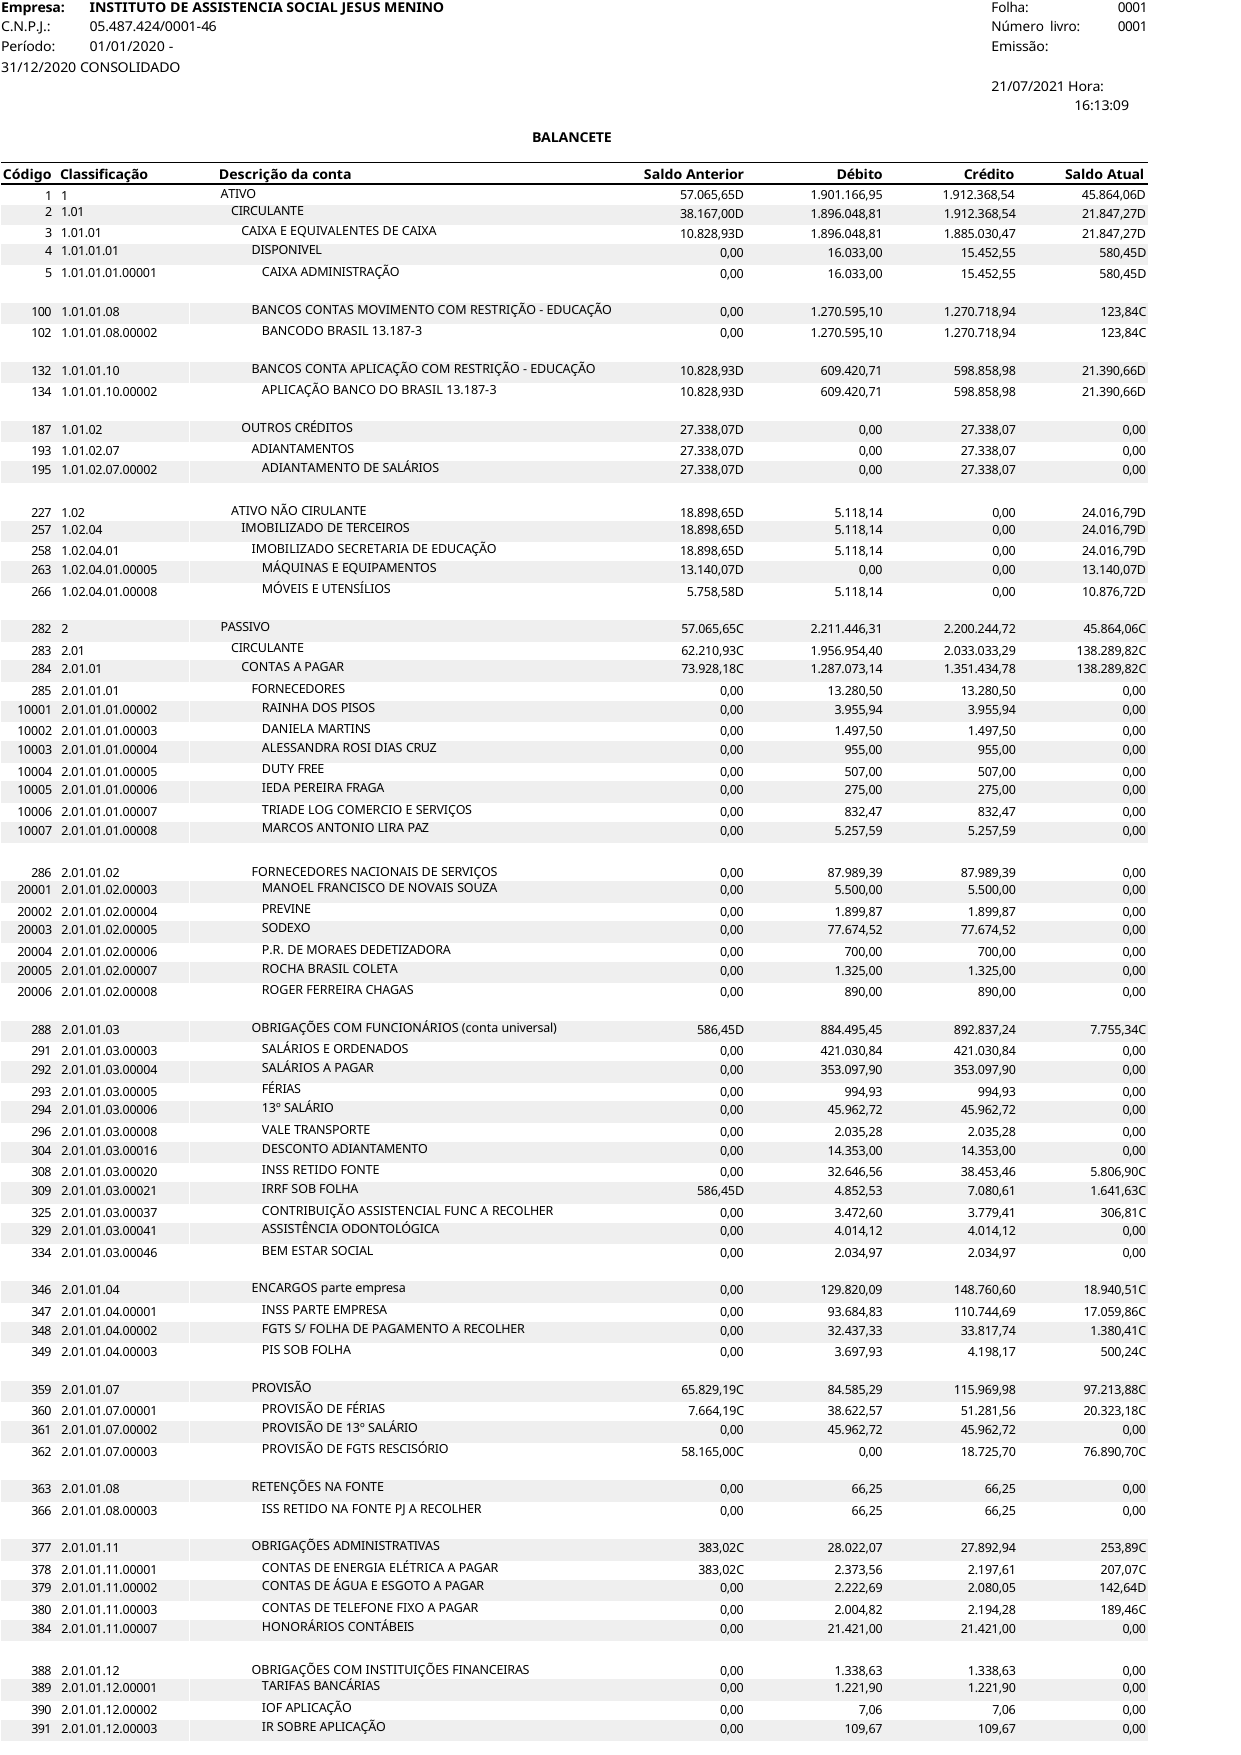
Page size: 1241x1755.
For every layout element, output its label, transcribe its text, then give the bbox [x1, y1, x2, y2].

table_cell OUTROS CRÉDITOS [190, 421, 629, 442]
table_cell 195 [1, 461, 57, 483]
table_cell 207,07C [1045, 1561, 1148, 1579]
table_cell 2.004,82 [776, 1601, 912, 1620]
table_cell 2.01.01.12.00001 [57, 1679, 189, 1701]
table_cell 14.353,00 [912, 1142, 1045, 1163]
table_cell ISS RETIDO NA FONTE PJ A RECOLHER [190, 1502, 629, 1539]
table_cell 0,00 [629, 903, 776, 921]
table_cell 384 [1, 1620, 57, 1641]
table_cell SODEXO [190, 921, 629, 943]
table_cell 378 [1, 1561, 57, 1579]
table_cell 115.969,98 [912, 1381, 1045, 1402]
table_cell 0,00 [1045, 803, 1148, 822]
table_cell 14.353,00 [776, 1142, 912, 1163]
table_cell 5.118,14 [776, 583, 912, 620]
table_cell 580,45D [1045, 244, 1148, 265]
table_cell 0,00 [1045, 1679, 1148, 1701]
table_cell CONTAS DE ÁGUA E ESGOTO A PAGAR [190, 1580, 629, 1601]
table_cell 2.01.01.03.00005 [57, 1083, 189, 1101]
table_cell 2.01.01.03.00037 [57, 1204, 189, 1222]
table_cell 129.820,09 [776, 1281, 912, 1303]
table_cell 1.270.718,94 [912, 324, 1045, 362]
table_cell 0,00 [629, 763, 776, 781]
table_cell 2.01.01.07.00002 [57, 1421, 189, 1443]
table_cell Saldo Anterior [629, 163, 776, 183]
table_cell 134 [1, 384, 57, 421]
table_cell 13º SALÁRIO [190, 1101, 629, 1123]
table_cell 1.912.368,54 [912, 205, 1045, 225]
table_cell 0,00 [1045, 1101, 1148, 1123]
table_cell 1.287.073,14 [776, 660, 912, 682]
table_cell HONORÁRIOS CONTÁBEIS [190, 1620, 629, 1641]
table_cell IOF APLICAÇÃO [190, 1701, 629, 1720]
table_cell 391 [1, 1720, 57, 1741]
table_cell 0,00 [629, 701, 776, 722]
table_cell 20003 [1, 921, 57, 943]
table_cell 955,00 [912, 741, 1045, 763]
table_cell 1.338,63 [776, 1641, 912, 1679]
table_cell SALÁRIOS A PAGAR [190, 1061, 629, 1083]
table_cell MÓVEIS E UTENSÍLIOS [190, 583, 629, 620]
table_cell 700,00 [912, 943, 1045, 962]
table_cell 994,93 [912, 1083, 1045, 1101]
table_cell 1.896.048,81 [776, 205, 912, 225]
table_cell 132 [1, 362, 57, 383]
table_cell 0,00 [629, 1322, 776, 1343]
table_cell 10007 [1, 822, 57, 843]
table_cell BANCOS CONTA APLICAÇÃO COM RESTRIÇÃO - EDUCAÇÃO [190, 362, 629, 383]
table_cell 0,00 [1045, 1421, 1148, 1443]
table_cell 10002 [1, 722, 57, 741]
table_cell 2.01.01.01.00007 [57, 803, 189, 822]
table_cell 38.453,46 [912, 1163, 1045, 1182]
table_cell 45.962,72 [912, 1421, 1045, 1443]
table_cell 0,00 [1045, 1701, 1148, 1720]
table_cell 1.221,90 [776, 1679, 912, 1701]
table_cell 138.289,82C [1045, 642, 1148, 660]
table_cell 18.898,65D [629, 483, 776, 521]
table_cell 7.664,19C [629, 1403, 776, 1421]
table_cell 0,00 [629, 1142, 776, 1163]
table_cell [776, 37, 912, 118]
table_cell 0,00 [629, 1101, 776, 1123]
table_cell 51.281,56 [912, 1403, 1045, 1421]
table_cell 0,00 [776, 421, 912, 442]
table_cell 2.01.01.07.00003 [57, 1443, 189, 1480]
table_cell 0,00 [629, 1641, 776, 1679]
table_cell 1.380,41C [1045, 1322, 1148, 1343]
table_cell 18.898,65D [629, 521, 776, 542]
table_cell 293 [1, 1083, 57, 1101]
table_cell 2.222,69 [776, 1580, 912, 1601]
table_cell 1.497,50 [776, 722, 912, 741]
table_cell PASSIVO [190, 620, 629, 642]
table_cell 377 [1, 1539, 57, 1561]
table_cell 832,47 [776, 803, 912, 822]
table_cell 0,00 [629, 265, 776, 303]
table_cell 0,00 [1045, 741, 1148, 763]
table_cell Código Classificação Descrição da conta [1, 163, 501, 183]
table_cell 1.01.02 [57, 421, 189, 442]
table_cell 5.118,14 [776, 521, 912, 542]
table_cell FGTS S/ FOLHA DE PAGAMENTO A RECOLHER [190, 1322, 629, 1343]
table_cell 2.01.01.03.00003 [57, 1043, 189, 1061]
table_cell MÁQUINAS E EQUIPAMENTOS [190, 561, 629, 583]
table_cell 1.325,00 [912, 962, 1045, 983]
table_cell 4.852,53 [776, 1182, 912, 1204]
table_cell 10004 [1, 763, 57, 781]
table_cell 5 1.01.01.01.00001 CAIXA ADMINISTRAÇÃO [1, 265, 629, 303]
table_cell 2.01.01.08 [57, 1480, 189, 1502]
table_cell 1.338,63 [912, 1641, 1045, 1679]
table_cell FORNECEDORES NACIONAIS DE SERVIÇOS [190, 843, 629, 881]
table_cell 1.896.048,81 [776, 225, 912, 244]
table_cell 97.213,88C [1045, 1381, 1148, 1402]
table_cell 20.323,18C [1045, 1403, 1148, 1421]
table_cell 109,67 [776, 1720, 912, 1741]
table_cell 27.338,07 [912, 421, 1045, 442]
table_cell 2.01.01.03.00041 [57, 1223, 189, 1244]
table_cell IEDA PEREIRA FRAGA [190, 781, 629, 803]
table_cell PROVISÃO DE FGTS RESCISÓRIO [190, 1443, 629, 1480]
table_cell 0,00 [629, 244, 776, 265]
table_cell 10.828,93D [629, 225, 776, 244]
table_cell 66,25 [912, 1502, 1045, 1539]
table_cell PROVISÃO DE FÉRIAS [190, 1403, 629, 1421]
table_cell 62.210,93C [629, 642, 776, 660]
table_cell 73.928,18C [629, 660, 776, 682]
table_cell 0,00 [629, 1601, 776, 1620]
table_cell ALESSANDRA ROSI DIAS CRUZ [190, 741, 629, 763]
table_cell INSS PARTE EMPRESA [190, 1303, 629, 1322]
table_cell 0,00 [1045, 781, 1148, 803]
table_cell 353.097,90 [776, 1061, 912, 1083]
table_cell TARIFAS BANCÁRIAS [190, 1679, 629, 1701]
table_cell 7,06 [912, 1701, 1045, 1720]
table_cell INSS RETIDO FONTE [190, 1163, 629, 1182]
table_cell 0,00 [629, 843, 776, 881]
table_cell 1.270.595,10 [776, 324, 912, 362]
table_cell 285 [1, 682, 57, 701]
table_cell 2.01 [57, 642, 189, 660]
table_cell 1.641,63C [1045, 1182, 1148, 1204]
table_cell 2.01.01.04.00002 [57, 1322, 189, 1343]
table_cell 500,24C [1045, 1343, 1148, 1381]
table_cell 0,00 [629, 1083, 776, 1101]
table_cell [629, 37, 776, 118]
table_cell 0,00 [1045, 461, 1148, 483]
table_cell ADIANTAMENTO DE SALÁRIOS [190, 461, 629, 483]
table_cell 0,00 [629, 1620, 776, 1641]
table_cell 2.01.01.02.00006 [57, 943, 189, 962]
table_cell 1 1 ATIVO [1, 185, 501, 205]
table_cell 100 [1, 303, 57, 324]
table_cell 189,46C [1045, 1601, 1148, 1620]
table_cell 7.755,34C [1045, 1021, 1148, 1042]
table_cell 138.289,82C [1045, 660, 1148, 682]
table_cell 4.198,17 [912, 1343, 1045, 1381]
table_cell 13.280,50 [776, 682, 912, 701]
table_cell [501, 163, 629, 183]
table_cell 0,00 [629, 1281, 776, 1303]
table_cell 45.962,72 [776, 1421, 912, 1443]
table_cell 2.01.01.03.00021 [57, 1182, 189, 1204]
table_cell 57.065,65C [629, 620, 776, 642]
table_cell CIRCULANTE [190, 642, 629, 660]
table_cell 0,00 [629, 1303, 776, 1322]
table_cell 227 [1, 483, 57, 521]
table_cell 13.140,07D [1045, 561, 1148, 583]
table_cell 0,00 [629, 1204, 776, 1222]
table_cell 586,45D [629, 1021, 776, 1042]
table_cell 2.01.01.03.00004 [57, 1061, 189, 1083]
table_cell BANCOS CONTAS MOVIMENTO COM RESTRIÇÃO - EDUCAÇÃO [190, 303, 629, 324]
table_cell 5.500,00 [912, 881, 1045, 903]
table_cell 421.030,84 [912, 1043, 1045, 1061]
table_cell 360 [1, 1403, 57, 1421]
table_cell 10.876,72D [1045, 583, 1148, 620]
table_cell 0,00 [1045, 822, 1148, 843]
table_cell 2.01.01.11.00003 [57, 1601, 189, 1620]
table_cell 2.01.01.12.00002 [57, 1701, 189, 1720]
table_cell ENCARGOS parte empresa [190, 1281, 629, 1303]
table_cell 0,00 [1045, 1620, 1148, 1641]
table_cell 24.016,79D [1045, 521, 1148, 542]
table_cell 2.01.01.03.00016 [57, 1142, 189, 1163]
table_cell 1.02.04.01.00005 [57, 561, 189, 583]
table_cell 20005 [1, 962, 57, 983]
table_cell 0,00 [776, 561, 912, 583]
table_cell CONTAS DE ENERGIA ELÉTRICA A PAGAR [190, 1561, 629, 1579]
table_cell PREVINE [190, 903, 629, 921]
table_cell 10003 [1, 741, 57, 763]
table_cell 304 [1, 1142, 57, 1163]
table_cell 1.221,90 [912, 1679, 1045, 1701]
table_cell 598.858,98 [912, 384, 1045, 421]
table_cell ASSISTÊNCIA ODONTOLÓGICA [190, 1223, 629, 1244]
table_cell 58.165,00C [629, 1443, 776, 1480]
table_cell 291 [1, 1043, 57, 1061]
table_cell IMOBILIZADO DE TERCEIROS [190, 521, 629, 542]
table_cell 18.725,70 [912, 1443, 1045, 1480]
table_cell 16.033,00 [776, 265, 912, 303]
table_cell 0,00 [1045, 682, 1148, 701]
table_header [501, 0, 629, 37]
table_cell 0,00 [629, 781, 776, 803]
table_cell 2.035,28 [912, 1123, 1045, 1142]
table_cell 0,00 [1045, 1502, 1148, 1539]
table_cell 1.02.04 [57, 521, 189, 542]
table_cell 2.01.01.08.00003 [57, 1502, 189, 1539]
table_cell 0,00 [1045, 903, 1148, 921]
table_cell 0,00 [629, 983, 776, 1021]
table_cell 2.01.01.02.00004 [57, 903, 189, 921]
table_cell 0,00 [1045, 1142, 1148, 1163]
table_cell 2.01.01.03 [57, 1021, 189, 1042]
table_cell 284 [1, 660, 57, 682]
table_cell 0,00 [629, 803, 776, 822]
table_cell 7.080,61 [912, 1182, 1045, 1204]
table_cell 362 [1, 1443, 57, 1480]
table_cell 84.585,29 [776, 1381, 912, 1402]
table_cell 1.885.030,47 [912, 225, 1045, 244]
table_cell 0,00 [1045, 943, 1148, 962]
table_cell PROVISÃO [190, 1381, 629, 1402]
table_cell 309 [1, 1182, 57, 1204]
table_cell 283 [1, 642, 57, 660]
table_cell 2.01.01.11 [57, 1539, 189, 1561]
table_cell 123,84C [1045, 303, 1148, 324]
table_cell 76.890,70C [1045, 1443, 1148, 1480]
table_cell 2.01.01.02.00007 [57, 962, 189, 983]
table_cell 1.351.434,78 [912, 660, 1045, 682]
table_cell 0,00 [912, 521, 1045, 542]
table_cell 27.338,07D [629, 443, 776, 461]
table_cell 2.200.244,72 [912, 620, 1045, 642]
table_cell 142,64D [1045, 1580, 1148, 1601]
table_cell 2.197,61 [912, 1561, 1045, 1579]
table_cell 20006 [1, 983, 57, 1021]
table_cell 5.758,58D [629, 583, 776, 620]
table_cell 890,00 [912, 983, 1045, 1021]
table_cell 0,00 [629, 1163, 776, 1182]
table_cell 87.989,39 [776, 843, 912, 881]
table_cell IMOBILIZADO SECRETARIA DE EDUCAÇÃO [190, 542, 629, 561]
table_cell 832,47 [912, 803, 1045, 822]
table_cell 20002 [1, 903, 57, 921]
table_cell TRIADE LOG COMERCIO E SERVIÇOS [190, 803, 629, 822]
table_cell 0,00 [1045, 443, 1148, 461]
table_cell 383,02C [629, 1539, 776, 1561]
table_cell 890,00 [776, 983, 912, 1021]
table_cell 109,67 [912, 1720, 1045, 1741]
table_cell 1.01.01.10.00002 [57, 384, 189, 421]
table_cell 1.01.01.08 [57, 303, 189, 324]
table_cell 2.01.01.03.00020 [57, 1163, 189, 1182]
table_cell 0,00 [629, 682, 776, 701]
table_cell 102 [1, 324, 57, 362]
table_cell 0,00 [1045, 722, 1148, 741]
table_cell 349 [1, 1343, 57, 1381]
table_cell 2.01.01.11.00002 [57, 1580, 189, 1601]
table_cell 0,00 [1045, 421, 1148, 442]
table_cell 10.828,93D [629, 362, 776, 383]
table_cell 1.270.718,94 [912, 303, 1045, 324]
table_cell 1.899,87 [912, 903, 1045, 921]
table_cell IR SOBRE APLICAÇÃO [190, 1720, 629, 1741]
table_cell 66,25 [912, 1480, 1045, 1502]
table_cell 0,00 [629, 1043, 776, 1061]
table_cell 294 [1, 1101, 57, 1123]
table_cell 0,00 [629, 822, 776, 843]
table_cell 2 1.01 CIRCULANTE [1, 205, 629, 225]
table_cell 21.421,00 [776, 1620, 912, 1641]
table_cell 33.817,74 [912, 1322, 1045, 1343]
table_cell 306,81C [1045, 1204, 1148, 1222]
table_cell Débito [776, 163, 912, 183]
table_cell 2.01.01.04.00003 [57, 1343, 189, 1381]
table_cell CONTRIBUIÇÃO ASSISTENCIAL FUNC A RECOLHER [190, 1204, 629, 1222]
table_cell 1.899,87 [776, 903, 912, 921]
table_cell 2.01.01.01.00006 [57, 781, 189, 803]
table_cell 0,00 [1045, 1043, 1148, 1061]
table_cell 380 [1, 1601, 57, 1620]
table_cell 87.989,39 [912, 843, 1045, 881]
table_cell 0,00 [912, 542, 1045, 561]
table_cell 0,00 [1045, 763, 1148, 781]
table_cell 2.211.446,31 [776, 620, 912, 642]
table_header Folha: 0001 Número livro: 0001 [912, 0, 1148, 37]
table_cell 1.497,50 [912, 722, 1045, 741]
table_cell 66,25 [776, 1480, 912, 1502]
table_cell FORNECEDORES [190, 682, 629, 701]
table_cell 24.016,79D [1045, 483, 1148, 521]
table_cell OBRIGAÇÕES ADMINISTRATIVAS [190, 1539, 629, 1561]
table_cell 0,00 [629, 1244, 776, 1281]
table_cell 13.280,50 [912, 682, 1045, 701]
table_cell RETENÇÕES NA FONTE [190, 1480, 629, 1502]
table_cell 0,00 [912, 483, 1045, 521]
table_cell 0,00 [629, 921, 776, 943]
table_cell 17.059,86C [1045, 1303, 1148, 1322]
table_cell 258 [1, 542, 57, 561]
table_cell 0,00 [1045, 1720, 1148, 1741]
table_cell 45.962,72 [776, 1101, 912, 1123]
table_cell 123,84C [1045, 324, 1148, 362]
table_cell 2.01.01.02 [57, 843, 189, 881]
table_cell 2.01.01.01.00008 [57, 822, 189, 843]
table_cell 700,00 [776, 943, 912, 962]
table_cell 2.01.01.02.00005 [57, 921, 189, 943]
table_cell 0,00 [629, 1502, 776, 1539]
table_cell VALE TRANSPORTE [190, 1123, 629, 1142]
table_cell 4 1.01.01.01 DISPONIVEL [1, 244, 629, 265]
table_cell DANIELA MARTINS [190, 722, 629, 741]
table_cell MANOEL FRANCISCO DE NOVAIS SOUZA [190, 881, 629, 903]
table_cell 193 [1, 443, 57, 461]
table_cell 0,00 [629, 1343, 776, 1381]
table_cell 1.270.595,10 [776, 303, 912, 324]
table_cell 4.014,12 [912, 1223, 1045, 1244]
table_cell 10001 [1, 701, 57, 722]
table_cell 2.01.01.03.00006 [57, 1101, 189, 1123]
table_cell 0,00 [1045, 1244, 1148, 1281]
table_cell 5.500,00 [776, 881, 912, 903]
table_cell 38.622,57 [776, 1403, 912, 1421]
table_cell 421.030,84 [776, 1043, 912, 1061]
table_cell 2.373,56 [776, 1561, 912, 1579]
table_cell 390 [1, 1701, 57, 1720]
table_cell RAINHA DOS PISOS [190, 701, 629, 722]
table_cell Crédito Saldo Atual [912, 163, 1148, 183]
table_cell 383,02C [629, 1561, 776, 1579]
table_cell IRRF SOB FOLHA [190, 1182, 629, 1204]
table_cell 1.01.02.07 [57, 443, 189, 461]
table_cell 10.828,93D [629, 384, 776, 421]
table_cell 363 [1, 1480, 57, 1502]
table_cell 0,00 [776, 461, 912, 483]
table_cell 2.01.01.07 [57, 1381, 189, 1402]
table_cell 325 [1, 1204, 57, 1222]
table_cell 580,45D [1045, 265, 1148, 303]
table_cell [1, 118, 501, 161]
table_cell 0,00 [629, 1580, 776, 1601]
table_cell 308 [1, 1163, 57, 1182]
table_cell 2.01.01.12.00003 [57, 1720, 189, 1741]
table_cell 0,00 [1045, 1083, 1148, 1101]
table_cell ROGER FERREIRA CHAGAS [190, 983, 629, 1021]
table_cell 2 [57, 620, 189, 642]
table_cell OBRIGAÇÕES COM INSTITUIÇÕES FINANCEIRAS [190, 1641, 629, 1679]
table_cell CONTAS A PAGAR [190, 660, 629, 682]
table_cell 5.257,59 [912, 822, 1045, 843]
table_cell 24.016,79D [1045, 542, 1148, 561]
table_cell 2.01.01.03.00008 [57, 1123, 189, 1142]
table_cell 0,00 [629, 722, 776, 741]
table_cell CONTAS DE TELEFONE FIXO A PAGAR [190, 1601, 629, 1620]
table_cell 15.452,55 [912, 265, 1045, 303]
table_cell 388 [1, 1641, 57, 1679]
table_cell 0,00 [1045, 983, 1148, 1021]
table_cell 0,00 [1045, 962, 1148, 983]
table_cell 994,93 [776, 1083, 912, 1101]
table_cell 0,00 [1045, 1061, 1148, 1083]
table_cell 282 [1, 620, 57, 642]
table_cell 2.01.01.01.00003 [57, 722, 189, 741]
table_cell 21.421,00 [912, 1620, 1045, 1641]
table_cell 15.452,55 [912, 244, 1045, 265]
table_cell 0,00 [629, 741, 776, 763]
table_cell 21.847,27D [1045, 225, 1148, 244]
table_cell 0,00 [1045, 1641, 1148, 1679]
table_cell 286 [1, 843, 57, 881]
table_cell 66,25 [776, 1502, 912, 1539]
table_cell 2.01.01.03.00046 [57, 1244, 189, 1281]
table_cell 77.674,52 [776, 921, 912, 943]
table_cell 1.901.166,95 [776, 185, 912, 205]
table_cell 2.01.01.07.00001 [57, 1403, 189, 1421]
table_header [776, 0, 912, 37]
table_cell 0,00 [629, 1720, 776, 1741]
table_cell P.R. DE MORAES DEDETIZADORA [190, 943, 629, 962]
table_cell MARCOS ANTONIO LIRA PAZ [190, 822, 629, 843]
table_cell 20004 [1, 943, 57, 962]
table_cell 0,00 [1045, 701, 1148, 722]
table_cell 0,00 [1045, 1223, 1148, 1244]
table_cell 5.257,59 [776, 822, 912, 843]
table_cell BALANCETE [501, 118, 629, 161]
table_cell 275,00 [776, 781, 912, 803]
table_cell 0,00 [912, 583, 1045, 620]
table_cell [912, 118, 1148, 161]
table_cell 359 [1, 1381, 57, 1402]
table_cell 110.744,69 [912, 1303, 1045, 1322]
table_header [629, 0, 776, 37]
table_cell 45.864,06C [1045, 620, 1148, 642]
table_cell PROVISÃO DE 13º SALÁRIO [190, 1421, 629, 1443]
table_cell 0,00 [1045, 843, 1148, 881]
table_cell 348 [1, 1322, 57, 1343]
table_cell 2.01.01 [57, 660, 189, 682]
table_cell 2.01.01.11.00001 [57, 1561, 189, 1579]
table_cell 65.829,19C [629, 1381, 776, 1402]
table_cell 21.390,66D [1045, 362, 1148, 383]
table_cell 2.194,28 [912, 1601, 1045, 1620]
table_cell 955,00 [776, 741, 912, 763]
table_cell 586,45D [629, 1182, 776, 1204]
table_cell 27.338,07D [629, 421, 776, 442]
table_cell 0,00 [629, 324, 776, 362]
table_cell 0,00 [629, 1480, 776, 1502]
table_cell 347 [1, 1303, 57, 1322]
table_cell 1.912.368,54 45.864,06D [912, 185, 1148, 205]
table_cell 2.01.01.04 [57, 1281, 189, 1303]
table_cell 0,00 [629, 962, 776, 983]
table_cell 0,00 [1045, 1123, 1148, 1142]
table_cell 5.118,14 [776, 542, 912, 561]
table_cell 1.01.02.07.00002 [57, 461, 189, 483]
table_cell 296 [1, 1123, 57, 1142]
table_cell 263 [1, 561, 57, 583]
table_cell 0,00 [912, 561, 1045, 583]
table_cell 507,00 [776, 763, 912, 781]
table_cell 18.940,51C [1045, 1281, 1148, 1303]
table_cell [776, 118, 912, 161]
table_cell [501, 185, 629, 205]
table_cell 3 1.01.01 CAIXA E EQUIVALENTES DE CAIXA [1, 225, 629, 244]
table_cell 0,00 [1045, 881, 1148, 903]
table_cell 892.837,24 [912, 1021, 1045, 1042]
table_cell 0,00 [776, 1443, 912, 1480]
table_cell 18.898,65D [629, 542, 776, 561]
table_cell 1.01.01.08.00002 [57, 324, 189, 362]
table_cell 366 [1, 1502, 57, 1539]
table_cell 28.022,07 [776, 1539, 912, 1561]
table_cell 93.684,83 [776, 1303, 912, 1322]
table_cell 361 [1, 1421, 57, 1443]
table_cell 0,00 [1045, 921, 1148, 943]
table_cell 2.033.033,29 [912, 642, 1045, 660]
table_cell 0,00 [776, 443, 912, 461]
table_cell 275,00 [912, 781, 1045, 803]
table_cell OBRIGAÇÕES COM FUNCIONÁRIOS (conta universal) [190, 1021, 629, 1042]
table_cell 27.338,07D [629, 461, 776, 483]
table_cell 288 [1, 1021, 57, 1042]
table_cell 10006 [1, 803, 57, 822]
table_cell 2.01.01.12 [57, 1641, 189, 1679]
table_cell 598.858,98 [912, 362, 1045, 383]
table_cell 7,06 [776, 1701, 912, 1720]
table_cell 1.02.04.01 [57, 542, 189, 561]
table_cell 4.014,12 [776, 1223, 912, 1244]
table_cell 253,89C [1045, 1539, 1148, 1561]
table_cell 0,00 [629, 881, 776, 903]
table_cell 2.035,28 [776, 1123, 912, 1142]
table_cell 0,00 [1045, 1480, 1148, 1502]
table_cell 0,00 [629, 1701, 776, 1720]
table_header Empresa: INSTITUTO DE ASSISTENCIA SOCIAL JESUS MENINO C.N.P.J.: 05.487.424/0001-46 [1, 0, 501, 37]
table_cell 0,00 [629, 1123, 776, 1142]
table_cell DESCONTO ADIANTAMENTO [190, 1142, 629, 1163]
table_cell 1.956.954,40 [776, 642, 912, 660]
table_cell 27.892,94 [912, 1539, 1045, 1561]
table_cell 346 [1, 1281, 57, 1303]
table_cell DUTY FREE [190, 763, 629, 781]
table_cell 266 [1, 583, 57, 620]
table_cell 609.420,71 [776, 362, 912, 383]
table_cell 2.01.01.01.00004 [57, 741, 189, 763]
table_cell 2.034,97 [776, 1244, 912, 1281]
table_cell PIS SOB FOLHA [190, 1343, 629, 1381]
table_cell 2.01.01.02.00008 [57, 983, 189, 1021]
table_cell 57.065,65D [629, 185, 776, 205]
table_cell 3.472,60 [776, 1204, 912, 1222]
table_cell 148.760,60 [912, 1281, 1045, 1303]
table_cell Emissão: 21/07/2021 Hora: 16:13:09 [912, 37, 1148, 118]
table_cell 32.646,56 [776, 1163, 912, 1182]
table_cell 0,00 [629, 303, 776, 324]
table_cell 13.140,07D [629, 561, 776, 583]
table_cell 27.338,07 [912, 443, 1045, 461]
table_cell 884.495,45 [776, 1021, 912, 1042]
table_cell 3.955,94 [776, 701, 912, 722]
table_cell BEM ESTAR SOCIAL [190, 1244, 629, 1281]
table_cell 0,00 [629, 1421, 776, 1443]
table_cell 1.325,00 [776, 962, 912, 983]
table_cell 3.955,94 [912, 701, 1045, 722]
table_cell 16.033,00 [776, 244, 912, 265]
table_cell 45.962,72 [912, 1101, 1045, 1123]
table_cell 2.01.01.04.00001 [57, 1303, 189, 1322]
table_cell 507,00 [912, 763, 1045, 781]
table_cell 2.01.01.11.00007 [57, 1620, 189, 1641]
table_cell Período: 01/01/2020 - 31/12/2020 CONSOLIDADO [1, 37, 501, 118]
table_cell 20001 [1, 881, 57, 903]
table_cell 2.034,97 [912, 1244, 1045, 1281]
table_cell 187 [1, 421, 57, 442]
table_cell BANCODO BRASIL 13.187-3 [190, 324, 629, 362]
table_cell 329 [1, 1223, 57, 1244]
table_cell 38.167,00D [629, 205, 776, 225]
table_cell 2.01.01.01.00002 [57, 701, 189, 722]
table_cell 353.097,90 [912, 1061, 1045, 1083]
table_cell 5.806,90C [1045, 1163, 1148, 1182]
table_cell 27.338,07 [912, 461, 1045, 483]
table_cell ATIVO NÃO CIRULANTE [190, 483, 629, 521]
table_cell 0,00 [629, 943, 776, 962]
table_cell 3.779,41 [912, 1204, 1045, 1222]
table_cell 2.080,05 [912, 1580, 1045, 1601]
table_cell 32.437,33 [776, 1322, 912, 1343]
table_cell 2.01.01.02.00003 [57, 881, 189, 903]
table_cell 21.847,27D [1045, 205, 1148, 225]
table_cell 1.02.04.01.00008 [57, 583, 189, 620]
table_cell 2.01.01.01 [57, 682, 189, 701]
table_cell [501, 37, 629, 118]
table_cell 389 [1, 1679, 57, 1701]
table_cell ADIANTAMENTOS [190, 443, 629, 461]
table_cell 0,00 [629, 1679, 776, 1701]
table_cell 0,00 [629, 1061, 776, 1083]
table_cell SALÁRIOS E ORDENADOS [190, 1043, 629, 1061]
table_cell ROCHA BRASIL COLETA [190, 962, 629, 983]
table_cell 2.01.01.01.00005 [57, 763, 189, 781]
table_cell 257 [1, 521, 57, 542]
table_cell 0,00 [629, 1223, 776, 1244]
table_cell 1.01.01.10 [57, 362, 189, 383]
table_cell 77.674,52 [912, 921, 1045, 943]
table_cell 334 [1, 1244, 57, 1281]
table_cell 5.118,14 [776, 483, 912, 521]
table_cell [629, 118, 776, 161]
table_cell 3.697,93 [776, 1343, 912, 1381]
table_cell 1.02 [57, 483, 189, 521]
table_cell 21.390,66D [1045, 384, 1148, 421]
table_cell APLICAÇÃO BANCO DO BRASIL 13.187-3 [190, 384, 629, 421]
table_cell 609.420,71 [776, 384, 912, 421]
table_cell FÉRIAS [190, 1083, 629, 1101]
table_cell 379 [1, 1580, 57, 1601]
table_cell 10005 [1, 781, 57, 803]
table_cell 292 [1, 1061, 57, 1083]
